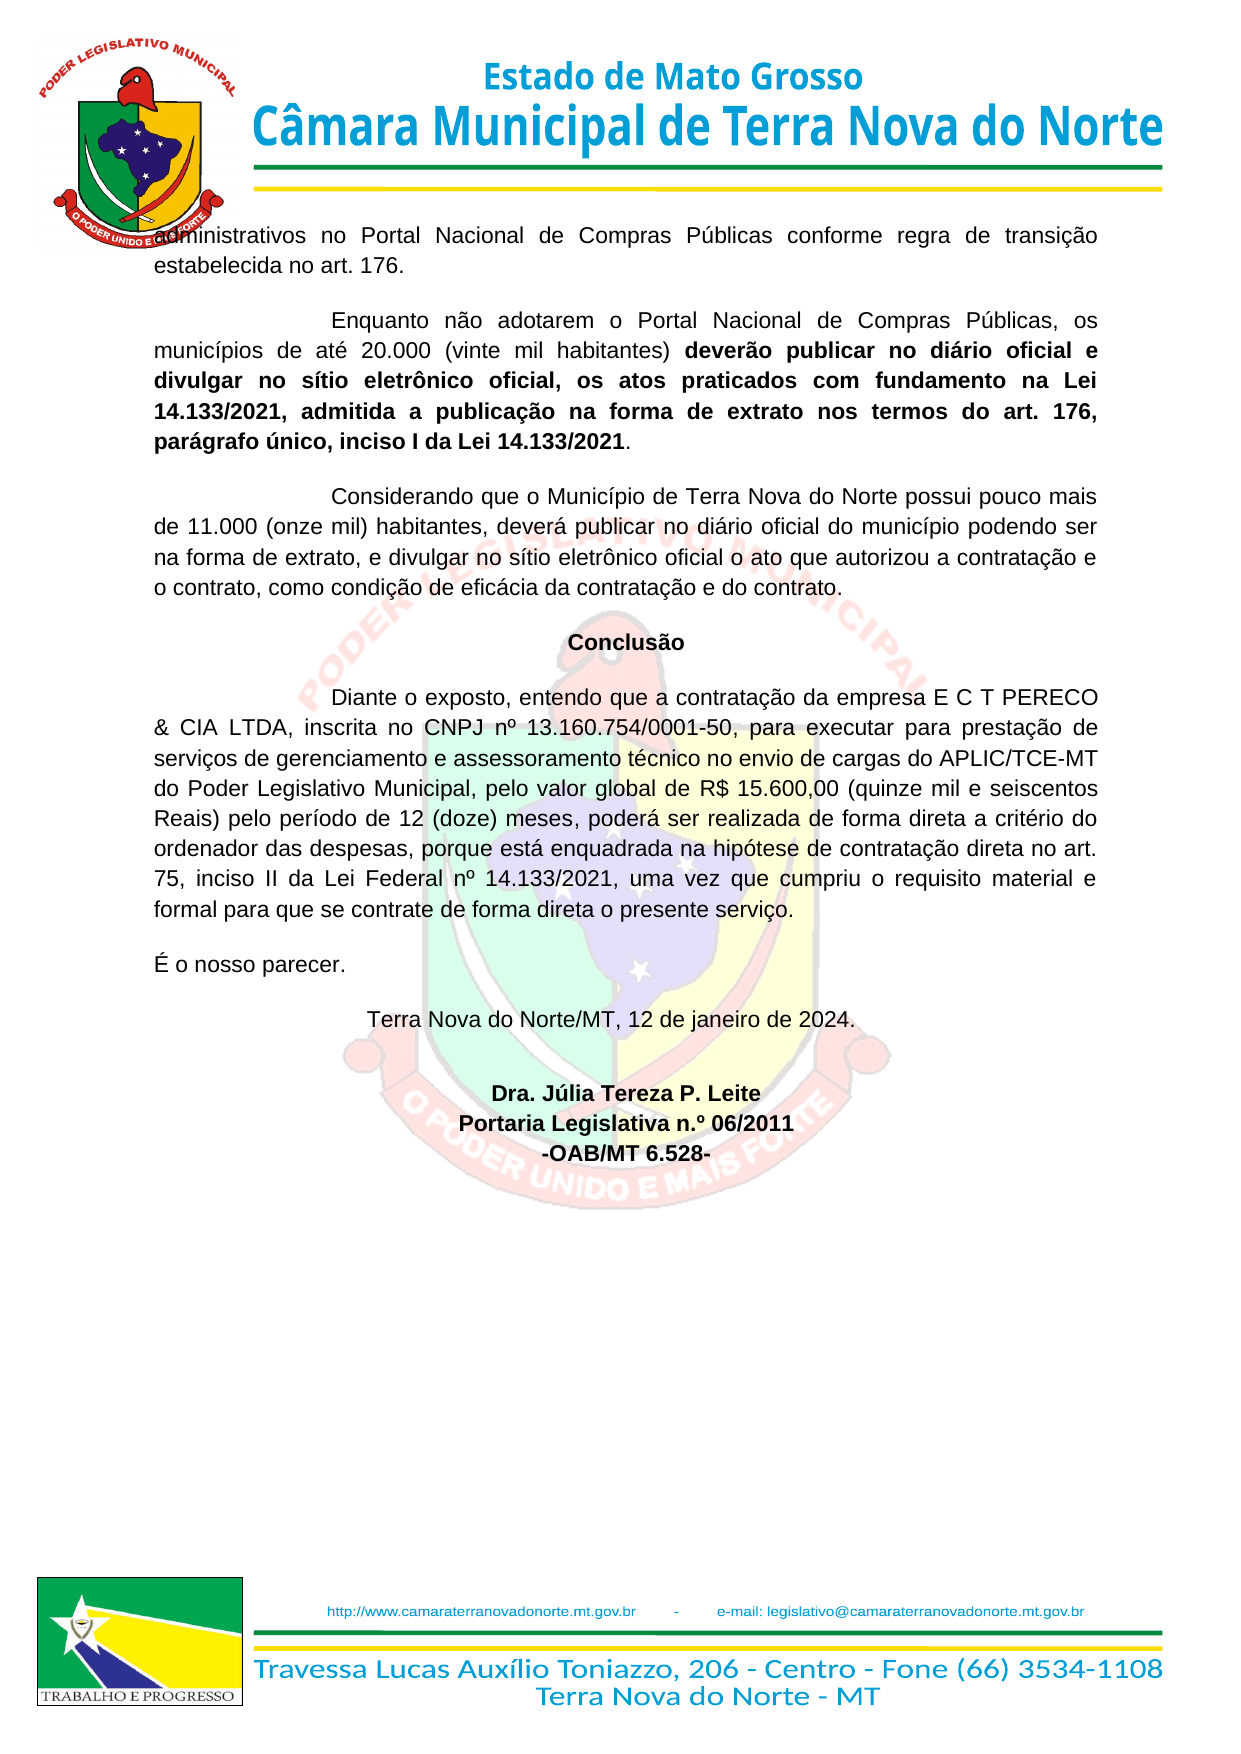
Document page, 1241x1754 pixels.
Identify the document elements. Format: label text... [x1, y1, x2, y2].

text Portaria Legislativa n.º 06/2011 [947, 1110, 1098, 1136]
text Enquanto não adotarem o Portal Nacional de Compras Públicas, os municípios de até 20.000 (vinte mil habitantes) deverão publicar no diário oficial e divulgar no sítio eletrônico oficial, os atos praticados com fundamento na Lei 14.133/2021, admitida a publicação na forma de extrato nos termos do art. 176, parágrafo único, inciso I da Lei 14.133/2021. [153, 307, 1098, 454]
text Diante o exposto, entendo que a contratação da empresa E C T PERECO & CIA LTDA, inscrita no CNPJ nº 13.160.754/0001-50, para executar para prestação de serviços de gerenciamento e assessoramento técnico no envio de cargas do APLIC/TCE-MT do Poder Legislativo Municipal, pelo valor global de R$ 15.600,00 (quinze mil e seiscentos Reais) pelo período de 12 (doze) meses, poderá ser realizada de forma direta a critério do ordenador das despesas, porque está enquadrada na hipótese de contratação direta no art. 75, inciso II da Lei Federal nº 14.133/2021, uma vez que cumpriu o requisito material e formal para que se contrate de forma direta o presente serviço. [947, 684, 1098, 922]
text Dra. Júlia Tereza P. Leite [947, 1079, 1098, 1106]
text É o nosso parecer. [153, 951, 284, 977]
text É o nosso parecer. [947, 951, 1098, 977]
text -OAB/MT 6.528- [153, 1140, 284, 1166]
picture [38, 1578, 242, 1705]
picture [836, 1606, 849, 1613]
text administrativos no Portal Nacional de Compras Públicas conforme regra de transição estabelecida no art. 176. [153, 222, 1098, 278]
text Conclusão [153, 629, 284, 655]
text Diante o exposto, entendo que a contratação da empresa E C T PERECO & CIA LTDA, inscrita no CNPJ nº 13.160.754/0001-50, para executar para prestação de serviços de gerenciamento e assessoramento técnico no envio de cargas do APLIC/TCE-MT do Poder Legislativo Municipal, pelo valor global de R$ 15.600,00 (quinze mil e seiscentos Reais) pelo período de 12 (doze) meses, poderá ser realizada de forma direta a critério do ordenador das despesas, porque está enquadrada na hipótese de contratação direta no art. 75, inciso II da Lei Federal nº 14.133/2021, uma vez que cumpriu o requisito material e formal para que se contrate de forma direta o presente serviço. [153, 684, 284, 922]
text Conclusão [947, 629, 1098, 655]
text Considerando que o Município de Terra Nova do Norte possui pouco mais de 11.000 (onze mil) habitantes, deverá publicar no diário oficial do município podendo ser na forma de extrato, e divulgar no sítio eletrônico oficial o ato que autorizou a contratação e o contrato, como condição de eficácia da contratação e do contrato. [153, 483, 1098, 600]
text Terra Nova do Norte/MT, 12 de janeiro de 2024. [153, 1006, 284, 1032]
text Dra. Júlia Tereza P. Leite [153, 1079, 284, 1106]
text -OAB/MT 6.528- [947, 1140, 1098, 1166]
picture [35, 36, 241, 251]
text Terra Nova do Norte/MT, 12 de janeiro de 2024. [947, 1006, 1069, 1032]
text Portaria Legislativa n.º 06/2011 [153, 1110, 284, 1136]
